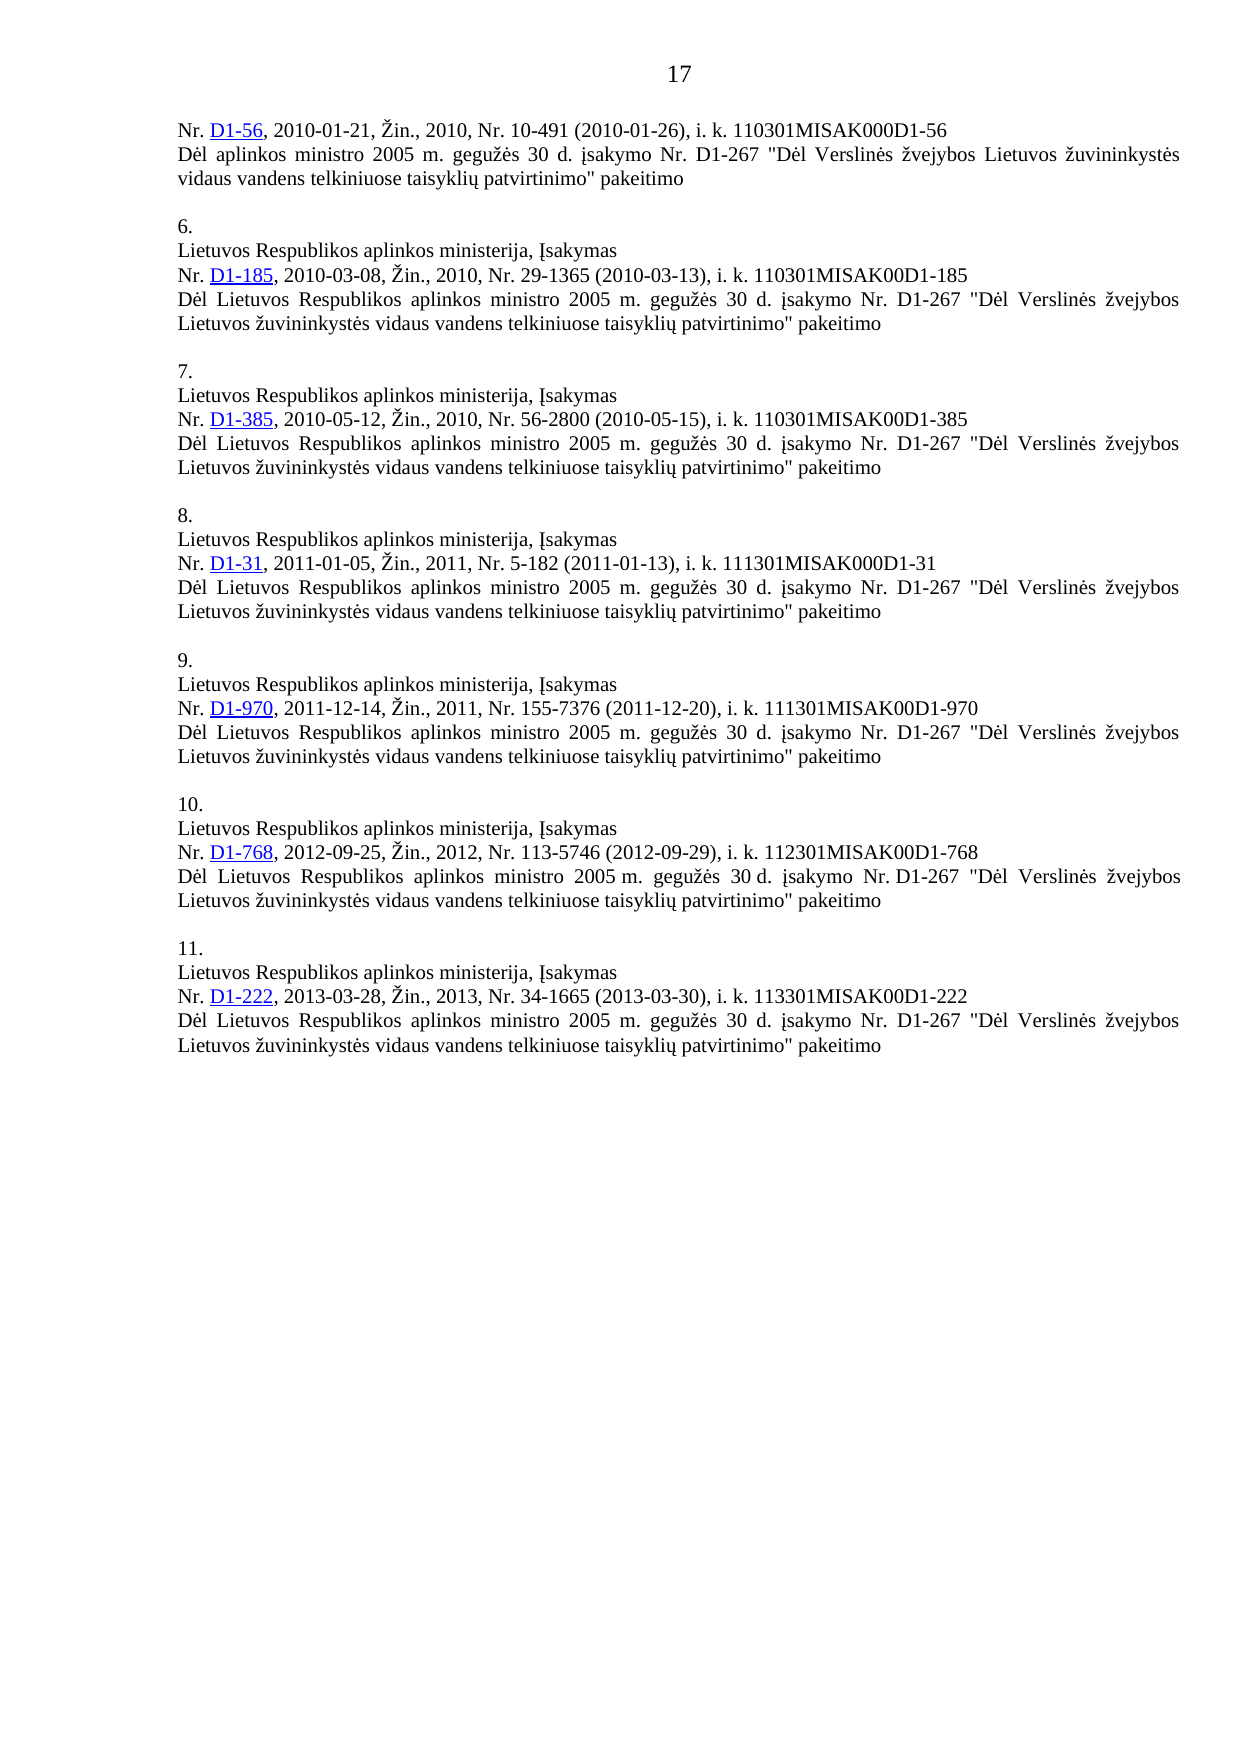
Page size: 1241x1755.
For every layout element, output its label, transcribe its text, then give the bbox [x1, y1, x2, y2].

text Dėl Lietuvos Respublikos aplinkos ministro 2005 m. gegužės 30 d. įsakymo Nr. D1-267 "Dėl Verslinės žvejybos Lietuvos žuvininkystės vidaus vandens telkiniuose taisyklių patvirtinimo" pakeitimo [177, 287, 1181, 335]
text Nr. D1-970, 2011-12-14, Žin., 2011, Nr. 155-7376 (2011-12-20), i. k. 111301MISAK00D1-970 [177, 696, 1181, 720]
text 9. [177, 647, 1181, 672]
text Lietuvos Respublikos aplinkos ministerija, Įsakymas [177, 383, 1181, 407]
text 8. [177, 503, 1181, 527]
text Dėl Lietuvos Respublikos aplinkos ministro 2005 m. gegužės 30 d. įsakymo Nr. D1-267 "Dėl Verslinės žvejybos Lietuvos žuvininkystės vidaus vandens telkiniuose taisyklių patvirtinimo" pakeitimo [177, 575, 1181, 623]
text Dėl Lietuvos Respublikos aplinkos ministro 2005 m. gegužės 30 d. įsakymo Nr. D1-267 "Dėl Verslinės žvejybos Lietuvos žuvininkystės vidaus vandens telkiniuose taisyklių patvirtinimo" pakeitimo [177, 431, 1181, 479]
text Lietuvos Respublikos aplinkos ministerija, Įsakymas [177, 816, 1181, 840]
text 7. [177, 359, 1181, 383]
text Dėl aplinkos ministro 2005 m. gegužės 30 d. įsakymo Nr. D1-267 "Dėl Verslinės žvejybos Lietuvos žuvininkystės vidaus vandens telkiniuose taisyklių patvirtinimo" pakeitimo [177, 142, 1181, 190]
text Nr. D1-768, 2012-09-25, Žin., 2012, Nr. 113-5746 (2012-09-29), i. k. 112301MISAK00D1-768 [177, 840, 1181, 864]
text Nr. D1-222, 2013-03-28, Žin., 2013, Nr. 34-1665 (2013-03-30), i. k. 113301MISAK00D1-222 [177, 984, 1181, 1008]
text Lietuvos Respublikos aplinkos ministerija, Įsakymas [177, 960, 1181, 984]
text Dėl Lietuvos Respublikos aplinkos ministro 2005 m. gegužės 30 d. įsakymo Nr. D1-267 "Dėl Verslinės žvejybos Lietuvos žuvininkystės vidaus vandens telkiniuose taisyklių patvirtinimo" pakeitimo [177, 864, 1181, 912]
text 10. [177, 792, 1181, 816]
text Nr. D1-185, 2010-03-08, Žin., 2010, Nr. 29-1365 (2010-03-13), i. k. 110301MISAK00D1-185 [177, 262, 1181, 287]
text Dėl Lietuvos Respublikos aplinkos ministro 2005 m. gegužės 30 d. įsakymo Nr. D1-267 "Dėl Verslinės žvejybos Lietuvos žuvininkystės vidaus vandens telkiniuose taisyklių patvirtinimo" pakeitimo [177, 1008, 1181, 1057]
text Nr. D1-56, 2010-01-21, Žin., 2010, Nr. 10-491 (2010-01-26), i. k. 110301MISAK000D1-56 [177, 118, 1181, 142]
text 11. [177, 936, 1181, 960]
text Nr. D1-385, 2010-05-12, Žin., 2010, Nr. 56-2800 (2010-05-15), i. k. 110301MISAK00D1-385 [177, 407, 1181, 431]
text Lietuvos Respublikos aplinkos ministerija, Įsakymas [177, 527, 1181, 551]
text Nr. D1-31, 2011-01-05, Žin., 2011, Nr. 5-182 (2011-01-13), i. k. 111301MISAK000D1-31 [177, 551, 1181, 575]
text Lietuvos Respublikos aplinkos ministerija, Įsakymas [177, 672, 1181, 696]
text Lietuvos Respublikos aplinkos ministerija, Įsakymas [177, 238, 1181, 262]
text 6. [177, 214, 1181, 238]
text Dėl Lietuvos Respublikos aplinkos ministro 2005 m. gegužės 30 d. įsakymo Nr. D1-267 "Dėl Verslinės žvejybos Lietuvos žuvininkystės vidaus vandens telkiniuose taisyklių patvirtinimo" pakeitimo [177, 720, 1181, 768]
